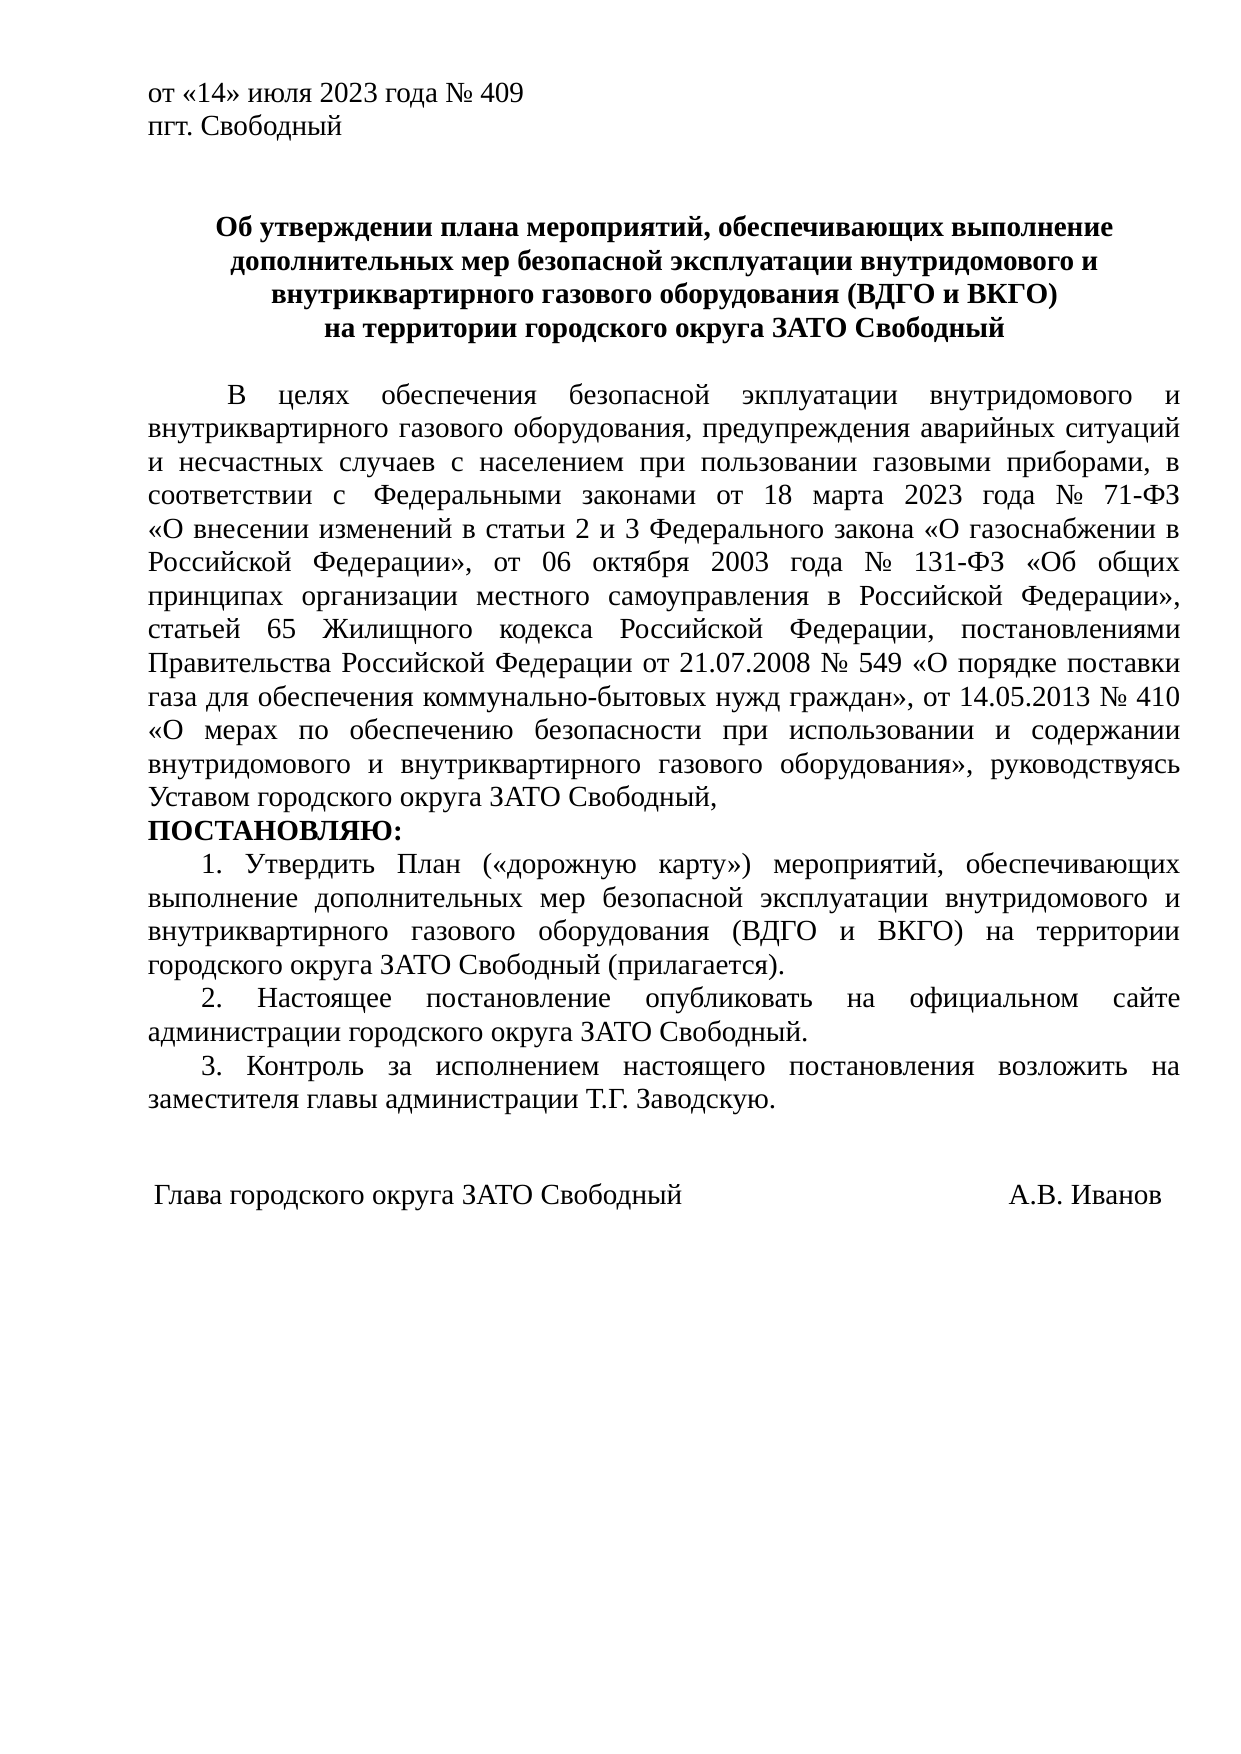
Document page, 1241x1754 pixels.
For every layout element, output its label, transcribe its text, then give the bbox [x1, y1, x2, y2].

text ПОСТАНОВЛЯЮ: [148, 813, 1181, 846]
text 3. Контроль за исполнением настоящего постановления возложить на заместителя главы администрации Т.Г. Заводскую. [148, 1048, 1181, 1115]
text 2. Настоящее постановление опубликовать на официальном сайте администрации городского округа ЗАТО Свободный. [148, 981, 1181, 1048]
text Глава городского округа ЗАТО Свободный А.В. Иванов [148, 1177, 1181, 1211]
text пгт. Свободный [148, 108, 1181, 142]
text В целях обеспечения безопасной экплуатации внутридомового и внутриквартирного газового оборудования, предупреждения аварийных ситуаций и несчастных случаев с населением при пользовании газовыми приборами, в соответствии с Федеральными законами от 18 марта 2023 года № 71-ФЗ «О внесении изменений в статьи 2 и 3 Федерального закона «О газоснабжении в Российской Федерации», от 06 октября 2003 года № 131-ФЗ «Об общих принципах организации местного самоуправления в Российской Федерации», статьей 65 Жилищного кодекса Российской Федерации, постановлениями Правительства Российской Федерации от 21.07.2008 № 549 «О порядке поставки газа для обеспечения коммунально-бытовых нужд граждан», от 14.05.2013 № 410 «О мерах по обеспечению безопасности при использовании и содержании внутридомового и внутриквартирного газового оборудования», руководствуясь Уставом городского округа ЗАТО Свободный, [148, 377, 1181, 813]
text 1. Утвердить План («дорожную карту») мероприятий, обеспечивающих выполнение дополнительных мер безопасной эксплуатации внутридомового и внутриквартирного газового оборудования (ВДГО и ВКГО) на территории городского округа ЗАТО Свободный (прилагается). [148, 846, 1181, 981]
text на территории городского округа ЗАТО Свободный [148, 310, 1181, 343]
text Об утверждении плана мероприятий, обеспечивающих выполнение дополнительных мер безопасной эксплуатации внутридомового и внутриквартирного газового оборудования (ВДГО и ВКГО) [148, 209, 1181, 310]
text от «14» июля 2023 года № 409 [148, 75, 1181, 108]
